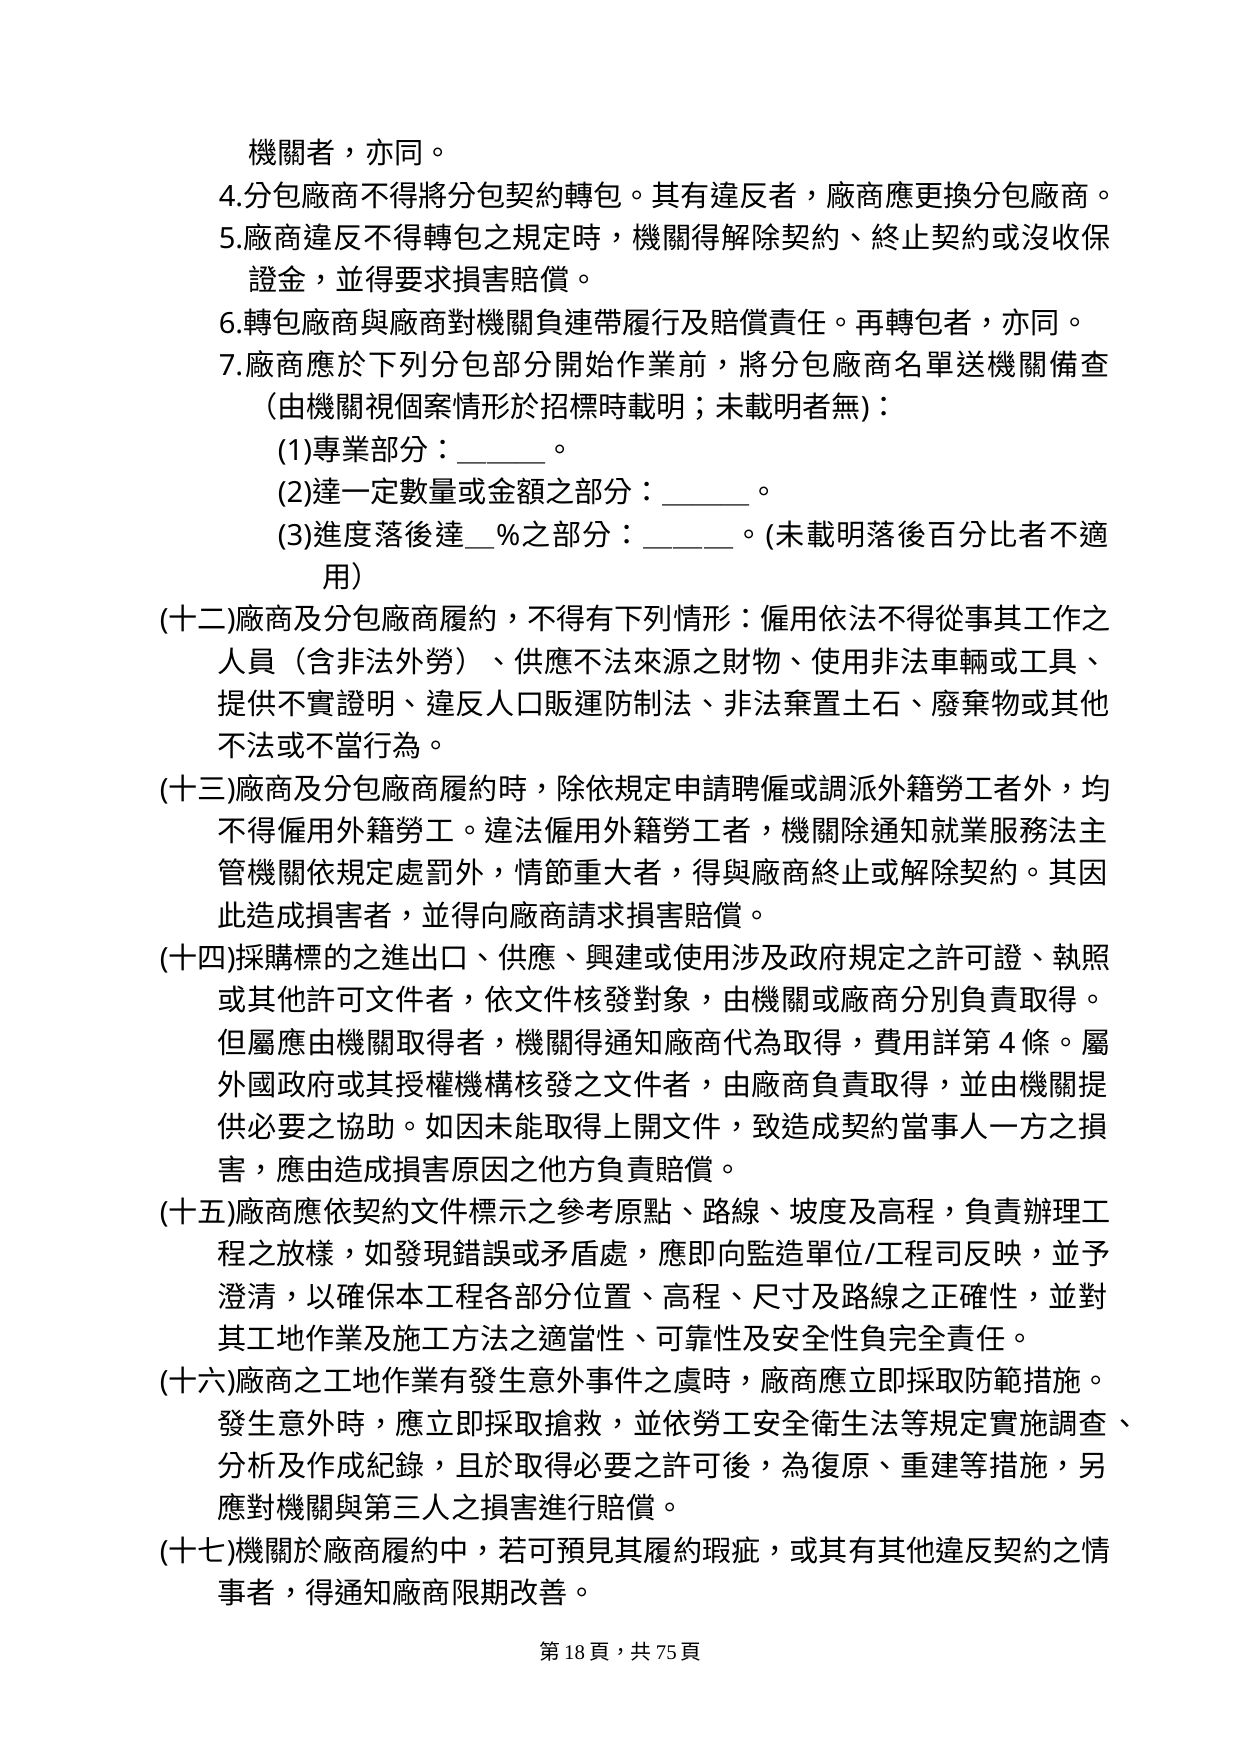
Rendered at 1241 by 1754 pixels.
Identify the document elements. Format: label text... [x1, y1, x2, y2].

text 機關者，亦同。 [218, 130, 1110, 172]
text (十二)廠商及分包廠商履約，不得有下列情形：僱用依法不得從事其工作之人員（含非法外勞）、供應不法來源之財物、使用非法車輛或工具、提供不實證明、違反人口販運防制法、非法棄置土石、廢棄物或其他不法或不當行為。 [159, 596, 1110, 765]
text (十五)廠商應依契約文件標示之參考原點、路線、坡度及高程，負責辦理工程之放樣，如發現錯誤或矛盾處，應即向監造單位/工程司反映，並予澄清，以確保本工程各部分位置、高程、尺寸及路線之正確性，並對其工地作業及施工方法之適當性、可靠性及安全性負完全責任。 [159, 1188, 1110, 1358]
text (1)專業部分：＿＿＿。 [278, 426, 1110, 469]
text (十七)機關於廠商履約中，若可預見其履約瑕疵，或其有其他違反契約之情事者，得通知廠商限期改善。 [159, 1527, 1110, 1612]
text 4.分包廠商不得將分包契約轉包。其有違反者，廠商應更換分包廠商。 [218, 172, 1110, 214]
text 5.廠商違反不得轉包之規定時，機關得解除契約、終止契約或沒收保證金，並得要求損害賠償。 [218, 214, 1110, 299]
text (3)進度落後達＿%之部分：＿＿＿。(未載明落後百分比者不適用） [278, 511, 1110, 596]
text 6.轉包廠商與廠商對機關負連帶履行及賠償責任。再轉包者，亦同。 [218, 299, 1110, 342]
text (十四)採購標的之進出口、供應、興建或使用涉及政府規定之許可證、執照或其他許可文件者，依文件核發對象，由機關或廠商分別負責取得。但屬應由機關取得者，機關得通知廠商代為取得，費用詳第4條。屬外國政府或其授權機構核發之文件者，由廠商負責取得，並由機關提供必要之協助。如因未能取得上開文件，致造成契約當事人一方之損害，應由造成損害原因之他方負責賠償。 [159, 934, 1110, 1188]
text (十六)廠商之工地作業有發生意外事件之虞時，廠商應立即採取防範措施。發生意外時，應立即採取搶救，並依勞工安全衛生法等規定實施調查、分析及作成紀錄，且於取得必要之許可後，為復原、重建等措施，另應對機關與第三人之損害進行賠償。 [159, 1358, 1110, 1527]
text (十三)廠商及分包廠商履約時，除依規定申請聘僱或調派外籍勞工者外，均不得僱用外籍勞工。違法僱用外籍勞工者，機關除通知就業服務法主管機關依規定處罰外，情節重大者，得與廠商終止或解除契約。其因此造成損害者，並得向廠商請求損害賠償。 [159, 765, 1110, 934]
text 7.廠商應於下列分包部分開始作業前，將分包廠商名單送機關備查（由機關視個案情形於招標時載明；未載明者無)： [218, 342, 1110, 426]
text (2)達一定數量或金額之部分：＿＿＿。 [278, 469, 1110, 511]
